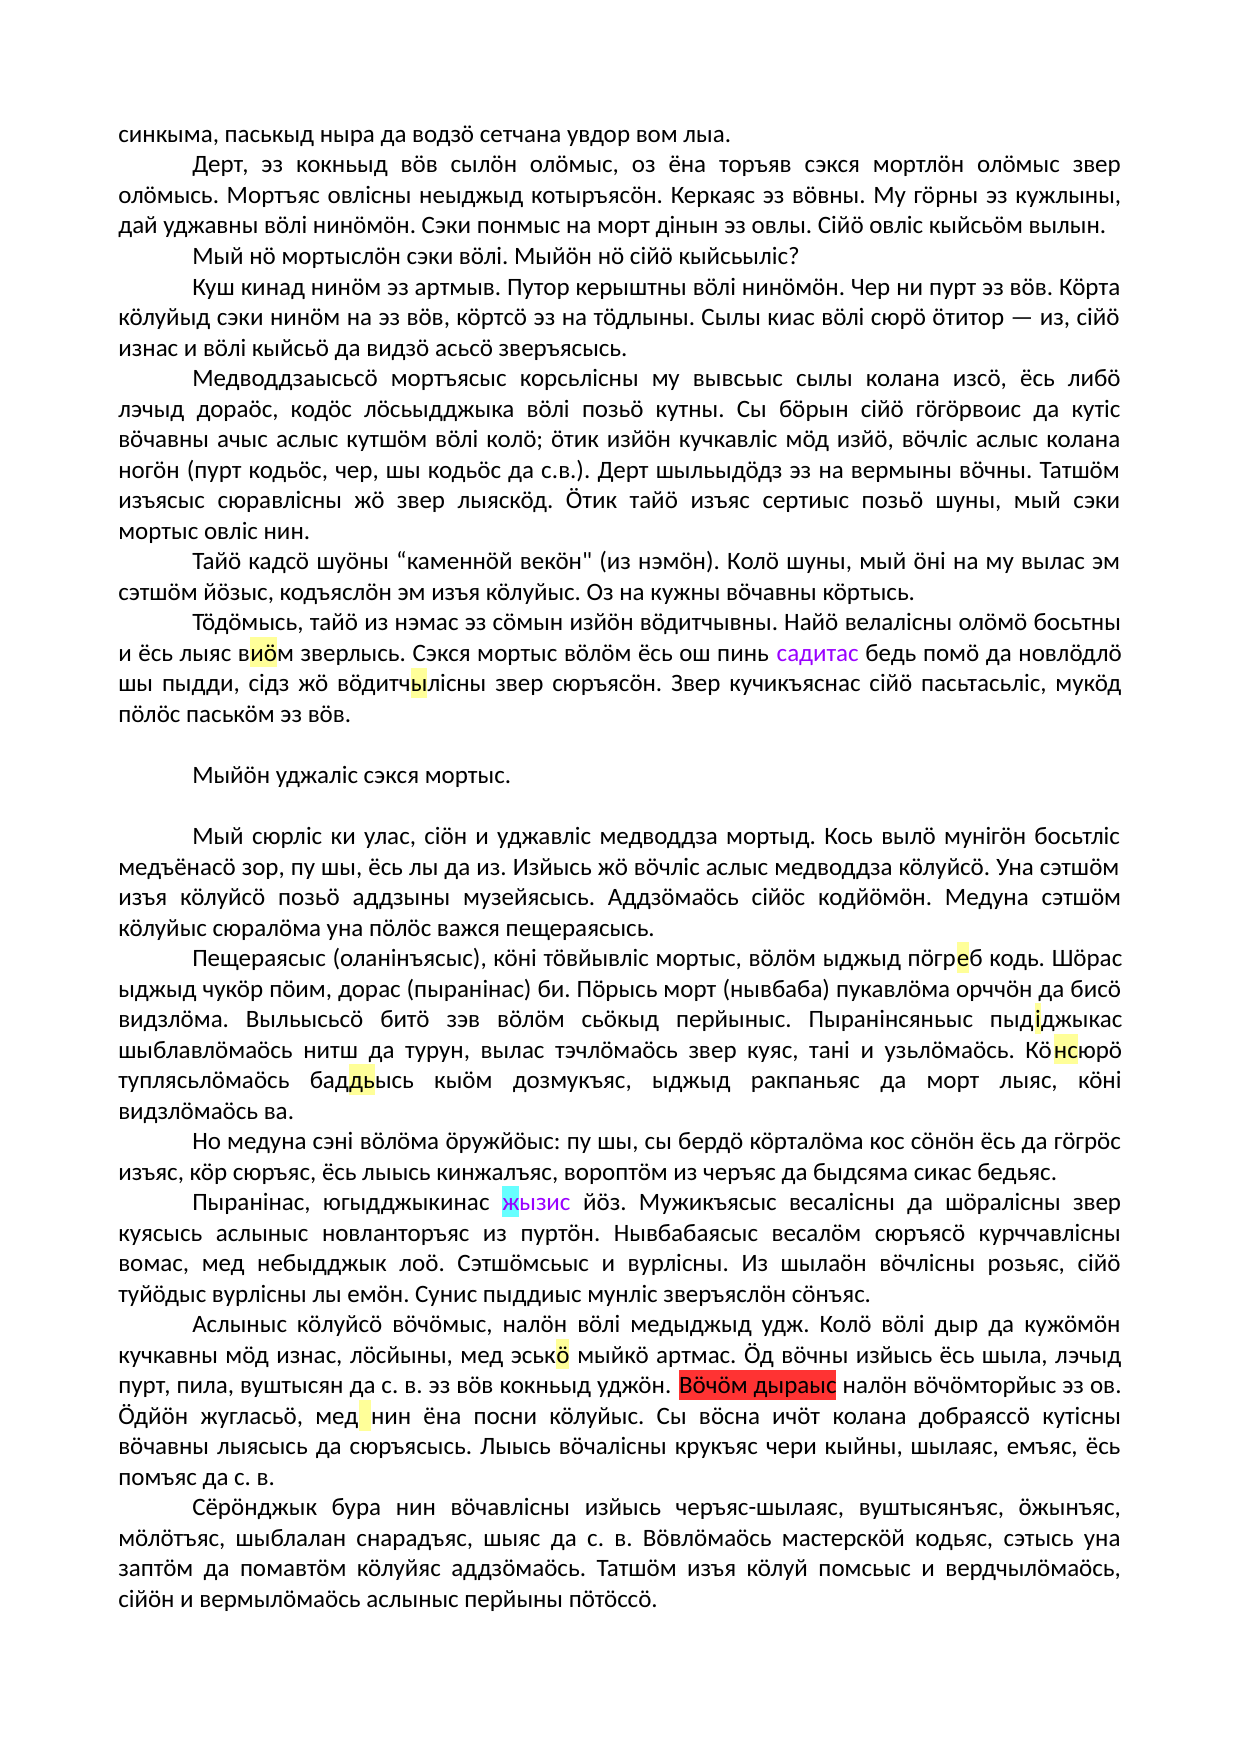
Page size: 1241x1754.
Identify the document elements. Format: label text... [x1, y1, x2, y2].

text Куш кинад нинӧм эз артмыв. Путор керыштны вӧлі нинӧмӧн. Чер ни пурт эз вӧв. Кӧрта кӧлуйыд сэки нинӧм на эз вӧв, кӧртсӧ эз на тӧдлыны. Сылы киас вӧлі сюрӧ ӧтитор — из, сійӧ изнас и вӧлі кыйсьӧ да видзӧ асьсӧ зверъясысь. [118, 271, 1122, 362]
text Тӧдӧмысь, тайӧ из нэмас эз сӧмын изйӧн вӧдитчывны. Найӧ велалісны олӧмӧ босьтны и ёсь лыяс виӧм зверлысь. Сэкся мортыс вӧлӧм ёсь ош пинь cадитас бедь помӧ да новлӧдлӧ шы пыдди, сідз жӧ вӧдитчылісны звер сюръясӧн. Звер кучикъяснас сійӧ пасьтасьліс, мукӧд пӧлӧс паськӧм эз вӧв. [118, 606, 1122, 728]
text Мый сюрліс ки улас, сіӧн и уджавліс медводдза мортыд. Кось вылӧ мунігӧн босьтліс медъёнасӧ зор, пу шы, ёсь лы да из. Изйысь жӧ вӧчліс аслыс медводдза кӧлуйсӧ. Уна сэтшӧм изъя кӧлуйсӧ позьӧ аддзыны музейясысь. Аддзӧмаӧсь сійӧс кодйӧмӧн. Медуна сэтшӧм кӧлуйыс сюралӧма уна пӧлӧс важся пещераясысь. [118, 820, 1122, 942]
text Пещераясыс (оланінъясыс), кӧні тӧвйывліс мортыс, вӧлӧм ыджыд пӧгреб кодь. Шӧрас ыджыд чукӧр пӧим, дорас (пыранінас) би. Пӧрысь морт (нывбаба) пукавлӧма орччӧн да бисӧ видзлӧма. Выльысьсӧ битӧ зэв вӧлӧм сьӧкыд перйыныс. Пыранінсяньыс пыдіджыкас шыблавлӧмаӧсь нитш да турун, вылас тэчлӧмаӧсь звер куяс, тані и узьлӧмаӧсь. Кӧнсюрӧ туплясьлӧмаӧсь баддьысь кыӧм дозмукъяс, ыджыд ракпаньяс да морт лыяс, кӧні видзлӧмаӧсь ва. [118, 942, 1122, 1125]
text Аслыныс кӧлуйсӧ вӧчӧмыс, налӧн вӧлі медыджыд удж. Колӧ вӧлі дыр да кужӧмӧн кучкавны мӧд изнас, лӧсйыны, мед эськӧ мыйкӧ артмас. Ӧд вӧчны изйысь ёсь шыла, лэчыд пурт, пила, вуштысян да с. в. эз вӧв кокньыд уджӧн. Вӧчӧм дыраыс налӧн вӧчӧмторйыс эз ов. Ӧдйӧн жугласьӧ, мед нин ёна посни кӧлуйыс. Сы вӧсна ичӧт колана добраяссӧ кутісны вӧчавны лыясысь да сюръясысь. Лыысь вӧчалісны крукъяс чери кыйны, шылаяс, емъяс, ёсь помъяс да с. в. [118, 1308, 1122, 1492]
text Мый нӧ мортыслӧн сэки вӧлі. Мыйӧн нӧ сійӧ кыйсьыліс? [118, 240, 1122, 271]
text Тайӧ кадсӧ шуӧны “каменнӧй векӧн" (из нэмӧн). Колӧ шуны, мый ӧні на му вылас эм сэтшӧм йӧзыс, кодъяслӧн эм изъя кӧлуйыс. Оз на кужны вӧчавны кӧртысь. [118, 545, 1122, 606]
text Сёрӧнджык бура нин вӧчавлісны изйысь черъяс-шылаяс, вуштысянъяс, ӧжынъяс, мӧлӧтъяс, шыблалан снарадъяс, шыяс да с. в. Вӧвлӧмаӧсь мастерскӧй кодьяс, сэтысь уна заптӧм да помавтӧм кӧлуйяс аддзӧмаӧсь. Татшӧм изъя кӧлуй помсьыс и вердчылӧмаӧсь, сійӧн и вермылӧмаӧсь аслыныс перйыны пӧтӧссӧ. [118, 1492, 1122, 1614]
text Медводдзаысьсӧ мортъясыс корсьлісны му вывсьыс сылы колана изсӧ, ёсь либӧ лэчыд дораӧс, кодӧс лӧсьыдджыка вӧлі позьӧ кутны. Сы бӧрын сійӧ гӧгӧрвоис да кутіс вӧчавны ачыс аслыс кутшӧм вӧлі колӧ; ӧтик изйӧн кучкавліс мӧд изйӧ, вӧчліс аслыс колана ногӧн (пурт кодьӧс, чер, шы кодьӧс да с.в.). Дерт шыльыдӧдз эз на вермыны вӧчны. Татшӧм изъясыс сюравлісны жӧ звер лыяскӧд. Ӧтик тайӧ изъяс сертиыс позьӧ шуны, мый сэки мортыс овліс нин. [118, 362, 1122, 545]
text Дерт, эз кокньыд вӧв сылӧн олӧмыс, оз ёна торъяв сэкся мортлӧн олӧмыс звер олӧмысь. Мортъяс овлісны неыджыд котыръясӧн. Керкаяс эз вӧвны. Му гӧрны эз кужлыны, дай уджавны вӧлі нинӧмӧн. Сэки понмыс на морт дінын эз овлы. Сійӧ овліс кыйсьӧм вылын. [118, 149, 1122, 240]
text Пыранінас, югыдджыкинас жызис йӧз. Мужикъясыс весалісны да шӧралісны звер куясысь аслыныс новланторъяс из пуртӧн. Нывбабаясыс весалӧм сюръясӧ курччавлісны вомас, мед небыдджык лоӧ. Сэтшӧмсьыс и вурлісны. Из шылаӧн вӧчлісны розьяс, сійӧ туйӧдыс вурлісны лы емӧн. Сунис пыддиыс мунліс зверъяслӧн сӧнъяс. [118, 1186, 1122, 1308]
text Но медуна сэні вӧлӧма ӧружйӧыс: пу шы, сы бердӧ кӧрталӧма кос сӧнӧн ёсь да гӧгрӧс изъяс, кӧр сюръяс, ёсь лыысь кинжалъяс, вороптӧм из черъяс да быдсяма сикас бедьяс. [118, 1125, 1122, 1186]
text синкыма, паськыд ныра да водзӧ сетчана увдор вом лыа. [118, 118, 1122, 149]
text Мыйӧн уджаліс сэкся мортыс. [118, 759, 1122, 789]
